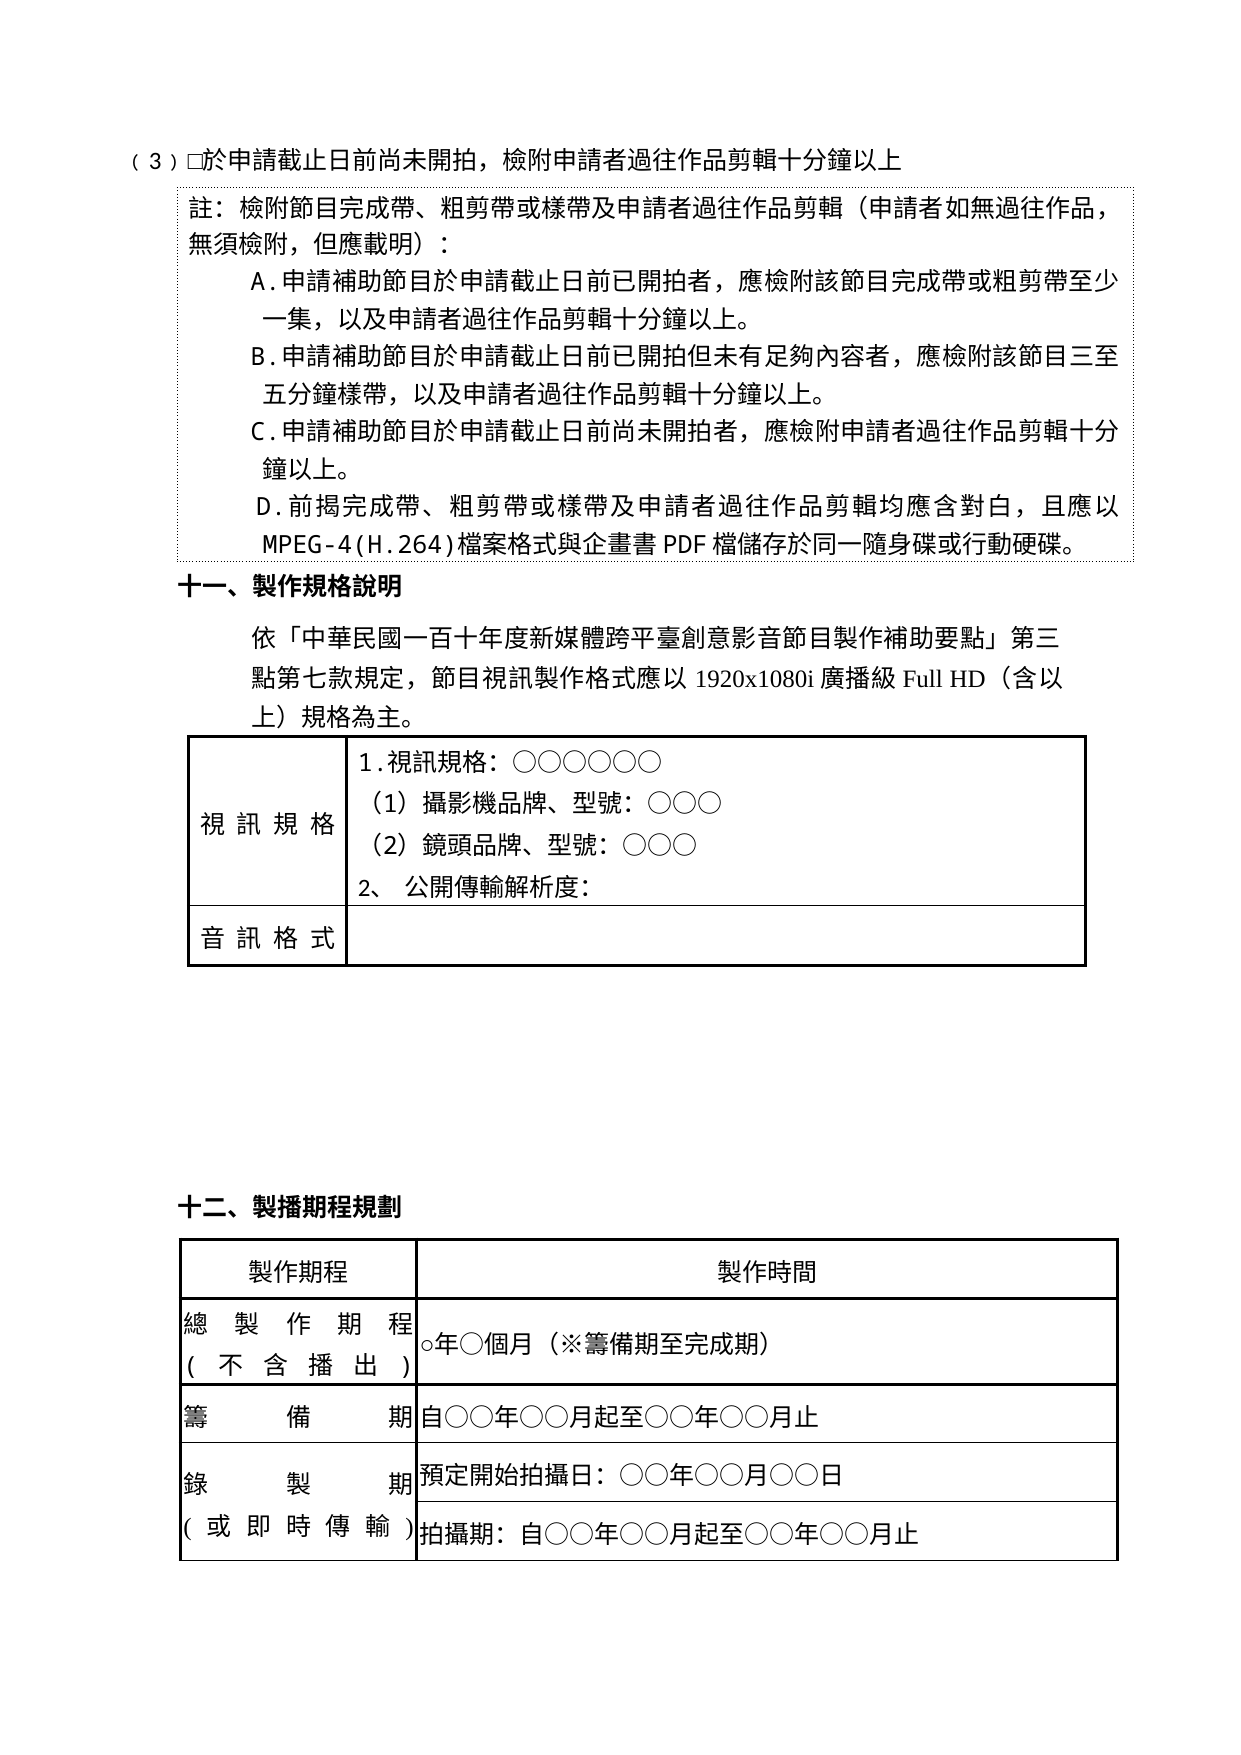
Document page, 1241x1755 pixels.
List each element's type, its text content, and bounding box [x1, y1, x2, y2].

text 十一、製作規格說明 [177, 562, 1063, 603]
table_cell 籌備期 [182, 1386, 415, 1442]
table_cell 拍攝期：自○○年○○月起至○○年○○月止 [418, 1502, 1116, 1560]
text 十二、製播期程規劃 [177, 1183, 1063, 1225]
list □於申請截止日前尚未開拍，檢附申請者過往作品剪輯十分鐘以上 [124, 148, 1063, 175]
table_cell 錄製期 (或即時傳輸) [182, 1443, 415, 1560]
table_cell 音訊格式 [190, 906, 345, 964]
table_cell 預定開始拍攝日：○○年○○月○○日 [418, 1443, 1116, 1501]
table_header 製作時間 [418, 1241, 1116, 1297]
table_cell [348, 906, 1084, 964]
table_cell 自○○年○○月起至○○年○○月止 [418, 1386, 1116, 1442]
table_cell 總製作期程 (不含播出) [182, 1300, 415, 1383]
table_header 1.視訊規格：○○○○○○ （1）攝影機品牌、型號：○○○ （2）鏡頭品牌、型號：○○○ 公開傳輸解析度： [348, 738, 1084, 904]
table_header 註：檢附節目完成帶、粗剪帶或樣帶及申請者過往作品剪輯（申請者如無過往作品，無須檢附，但應載明）： A.申請補助節目於申請截止日前已開拍者，應檢附該節目完成帶或粗剪帶至少一集，以及申請者過往作品剪輯十分鐘以上。 B.申請補助節目於申請截止日前已開拍但未有足夠內容者，應檢附該節目三至五分鐘樣帶，以及申請者過往作品剪輯十分鐘以上。 C.申請補助節目於申請截止日前尚未開拍者，應檢附申請者過往作品剪輯十分鐘以上。 D.前揭完成帶、粗剪帶或樣帶及申請者過往作品剪輯均應含對白，且應以MPEG-4(H.264)檔案格式與企畫書PDF檔儲存於同一隨身碟或行動硬碟。 [177, 187, 1133, 561]
table_header 視訊規格 [190, 738, 345, 904]
table_header 製作期程 [182, 1241, 415, 1297]
text 依「中華民國一百十年度新媒體跨平臺創意影音節目製作補助要點」第三點第七款規定，節目視訊製作格式應以1920x1080i廣播級Full HD（含以上）規格為主。 [251, 616, 1063, 735]
table_cell ○年○個月（※籌備期至完成期） [418, 1300, 1116, 1383]
